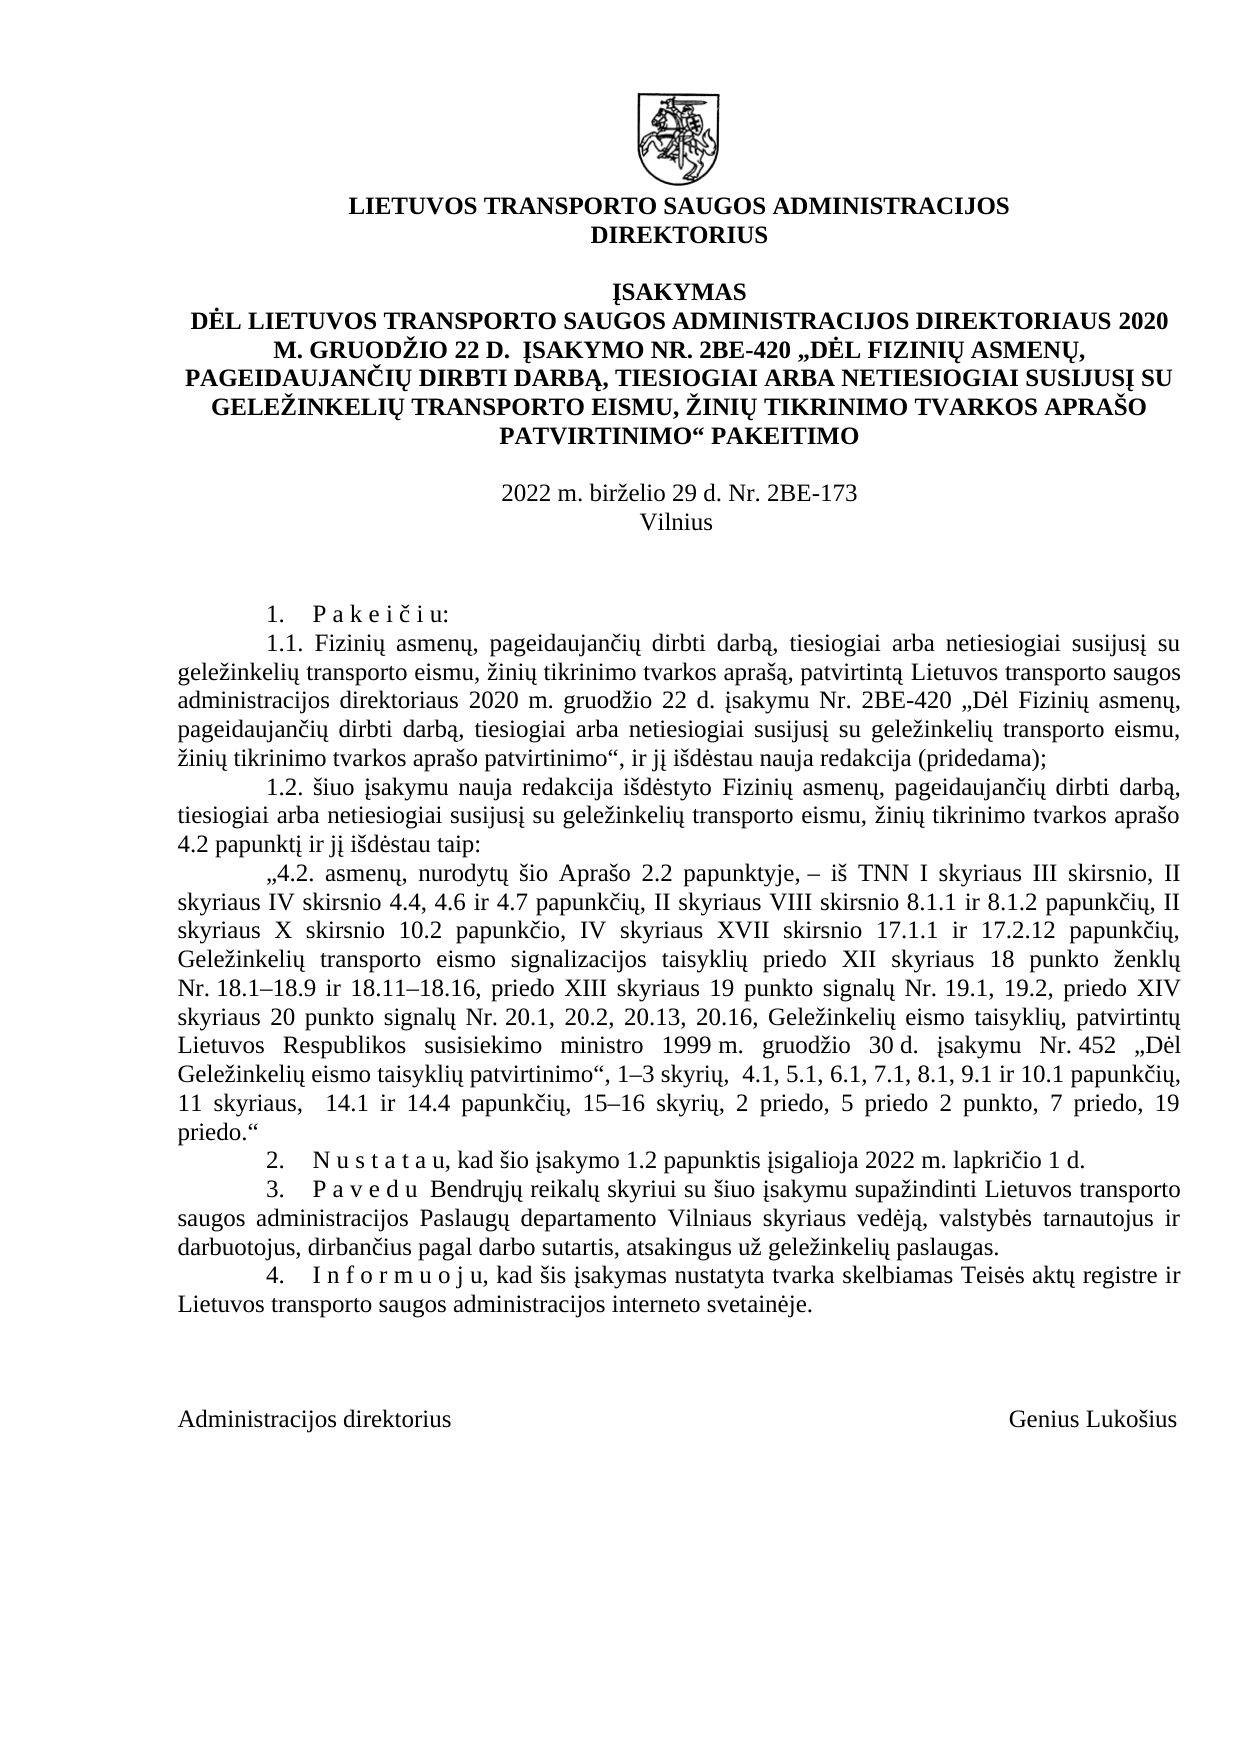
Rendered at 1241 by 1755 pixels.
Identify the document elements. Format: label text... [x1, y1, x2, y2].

text 1. P a k e i č i u: [177, 599, 1181, 628]
text „4.2. asmenų, nurodytų šio Aprašo 2.2 papunktyje, – iš TNN I skyriaus III skirsnio, II skyriaus IV skirsnio 4.4, 4.6 ir 4.7 papunkčių, II skyriaus VIII skirsnio 8.1.1 ir 8.1.2 papunkčių, II skyriaus X skirsnio 10.2 papunkčio, IV skyriaus XVII skirsnio 17.1.1 ir 17.2.12 papunkčių, Geležinkelių transporto eismo signalizacijos taisyklių priedo XII skyriaus 18 punkto ženklų Nr. 18.1–18.9 ir 18.11–18.16, priedo XIII skyriaus 19 punkto signalų Nr. 19.1, 19.2, priedo XIV skyriaus 20 punkto signalų Nr. 20.1, 20.2, 20.13, 20.16, Geležinkelių eismo taisyklių, patvirtintų Lietuvos Respublikos susisiekimo ministro 1999 m. gruodžio 30 d. įsakymu Nr. 452 „Dėl Geležinkelių eismo taisyklių patvirtinimo“, 1–3 skyrių, 4.1, 5.1, 6.1, 7.1, 8.1, 9.1 ir 10.1 papunkčių, 11 skyriaus, 14.1 ir 14.4 papunkčių, 15–16 skyrių, 2 priedo, 5 priedo 2 punkto, 7 priedo, 19 priedo.“ [177, 858, 1181, 1146]
text 2. N u s t a t a u, kad šio įsakymo 1.2 papunktis įsigalioja 2022 m. lapkričio 1 d. [177, 1146, 1181, 1174]
text Administracijos direktorius Genius Lukošius [177, 1404, 1181, 1433]
text 3. P a v e d u Bendrųjų reikalų skyriui su šiuo įsakymu supažindinti Lietuvos transporto saugos administracijos Paslaugų departamento Vilniaus skyriaus vedėją, valstybės tarnautojus ir darbuotojus, dirbančius pagal darbo sutartis, atsakingus už geležinkelių paslaugas. [177, 1174, 1181, 1261]
text 1.1. Fizinių asmenų, pageidaujančių dirbti darbą, tiesiogiai arba netiesiogiai susijusį su geležinkelių transporto eismu, žinių tikrinimo tvarkos aprašą, patvirtintą Lietuvos transporto saugos administracijos direktoriaus 2020 m. gruodžio 22 d. įsakymu Nr. 2BE-420 „Dėl Fizinių asmenų, pageidaujančių dirbti darbą, tiesiogiai arba netiesiogiai susijusį su geležinkelių transporto eismu, žinių tikrinimo tvarkos aprašo patvirtinimo“, ir jį išdėstau nauja redakcija (pridedama); [177, 628, 1181, 772]
text DIREKTORIUS [177, 220, 1181, 248]
text 4. I n f o r m u o j u, kad šis įsakymas nustatyta tvarka skelbiamas Teisės aktų registre ir Lietuvos transporto saugos administracijos interneto svetainėje. [177, 1261, 1181, 1318]
text 1.2. šiuo įsakymu nauja redakcija išdėstyto Fizinių asmenų, pageidaujančių dirbti darbą, tiesiogiai arba netiesiogiai susijusį su geležinkelių transporto eismu, žinių tikrinimo tvarkos aprašo 4.2 papunktį ir jį išdėstau taip: [177, 772, 1181, 858]
text Vilnius [177, 507, 1181, 536]
text 2022 m. birželio 29 d. Nr. 2BE-173 [177, 478, 1181, 507]
text LIETUVOS TRANSPORTO SAUGOS ADMINISTRACIJOS [177, 191, 1181, 220]
text ĮSAKYMAS DĖL LIETUVOS TRANSPORTO SAUGOS ADMINISTRACIJOS DIREKTORIAUS 2020 M. GRUODŽIO 22 D. ĮSAKYMO NR. 2BE-420 „DĖL FIZINIŲ ASMENŲ, PAGEIDAUJANČIŲ DIRBTI DARBĄ, TIESIOGIAI ARBA NETIESIOGIAI SUSIJUSĮ SU GELEŽINKELIŲ TRANSPORTO EISMU, ŽINIŲ TIKRINIMO TVARKOS APRAŠO PATVIRTINIMO“ PAKEITIMO [177, 277, 1181, 450]
